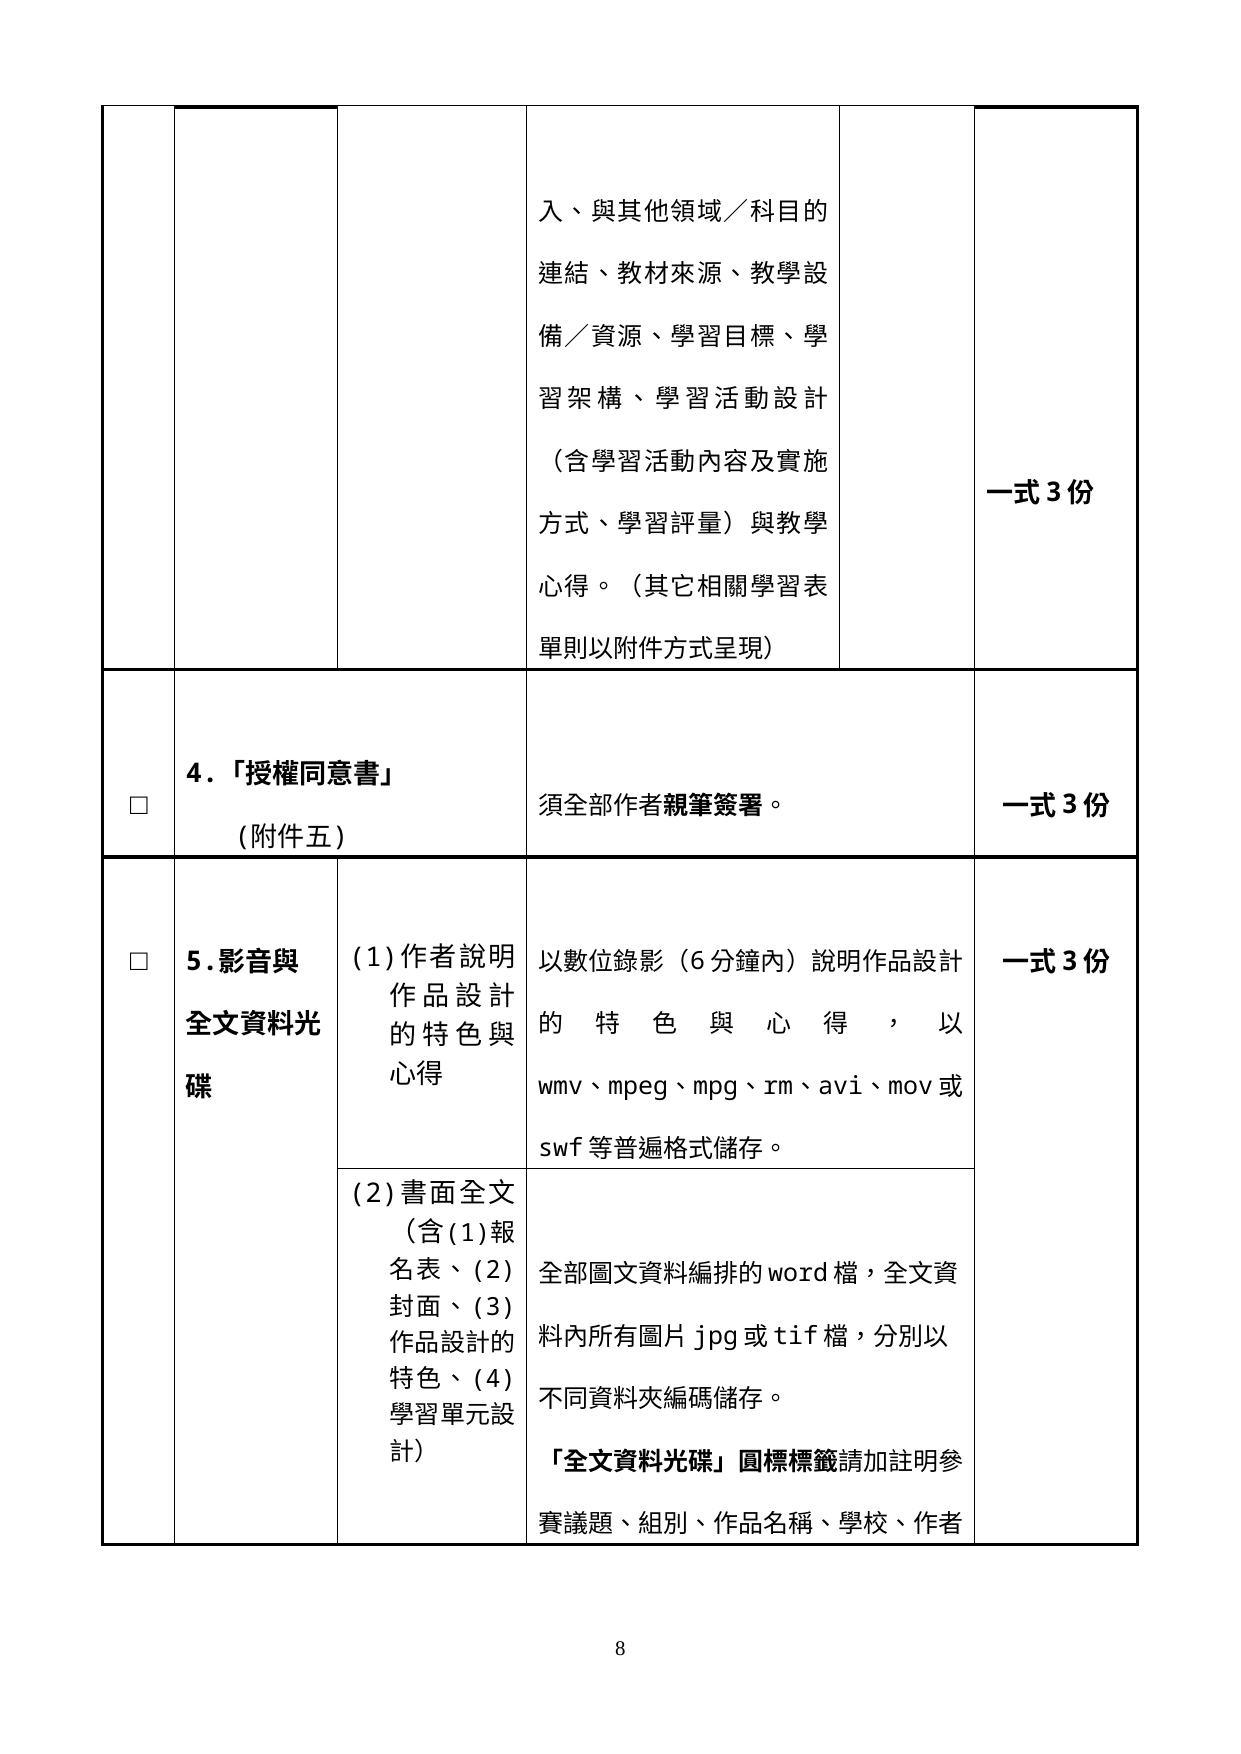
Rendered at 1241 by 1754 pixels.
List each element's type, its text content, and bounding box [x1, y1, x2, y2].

table_cell 須全部作者親筆簽署。 [527, 671, 974, 855]
table_cell 以數位錄影（6分鐘內）說明作品設計的特色與心得，以wmv、mpeg、mpg、rm、avi、mov或swf等普遍格式儲存。 [527, 859, 974, 1168]
table_cell □ [104, 859, 174, 1543]
table_cell [104, 106, 174, 668]
table_cell 一式3份 [975, 109, 1136, 668]
table_cell 5.影音與全文資料光碟 [175, 859, 337, 1543]
table_cell □ [104, 671, 174, 855]
table_cell [840, 106, 974, 668]
table_cell 一式3份 [975, 671, 1136, 855]
table_cell (2)書面全文（含(1)報名表、(2)封面、(3)作品設計的特色、(4)學習單元設計） [338, 1169, 526, 1543]
table_cell [338, 106, 526, 668]
table_cell (1)作者說明作品設計的特色與心得 [338, 859, 526, 1168]
table_cell 入、與其他領域／科目的連結、教材來源、教學設備／資源、學習目標、學習架構、學習活動設計（含學習活動內容及實施方式、學習評量）與教學心得。（其它相關學習表單則以附件方式呈現） [527, 106, 839, 668]
table_cell 一式3份 [975, 859, 1136, 1543]
table_cell 4.「授權同意書」 (附件五) [175, 671, 526, 855]
table_cell 全部圖文資料編排的word檔，全文資料內所有圖片jpg或tif檔，分別以不同資料夾編碼儲存。 「全文資料光碟」圓標標籤請加註明參賽議題、組別、作品名稱、學校、作者 [527, 1169, 974, 1543]
table_cell [175, 109, 337, 668]
